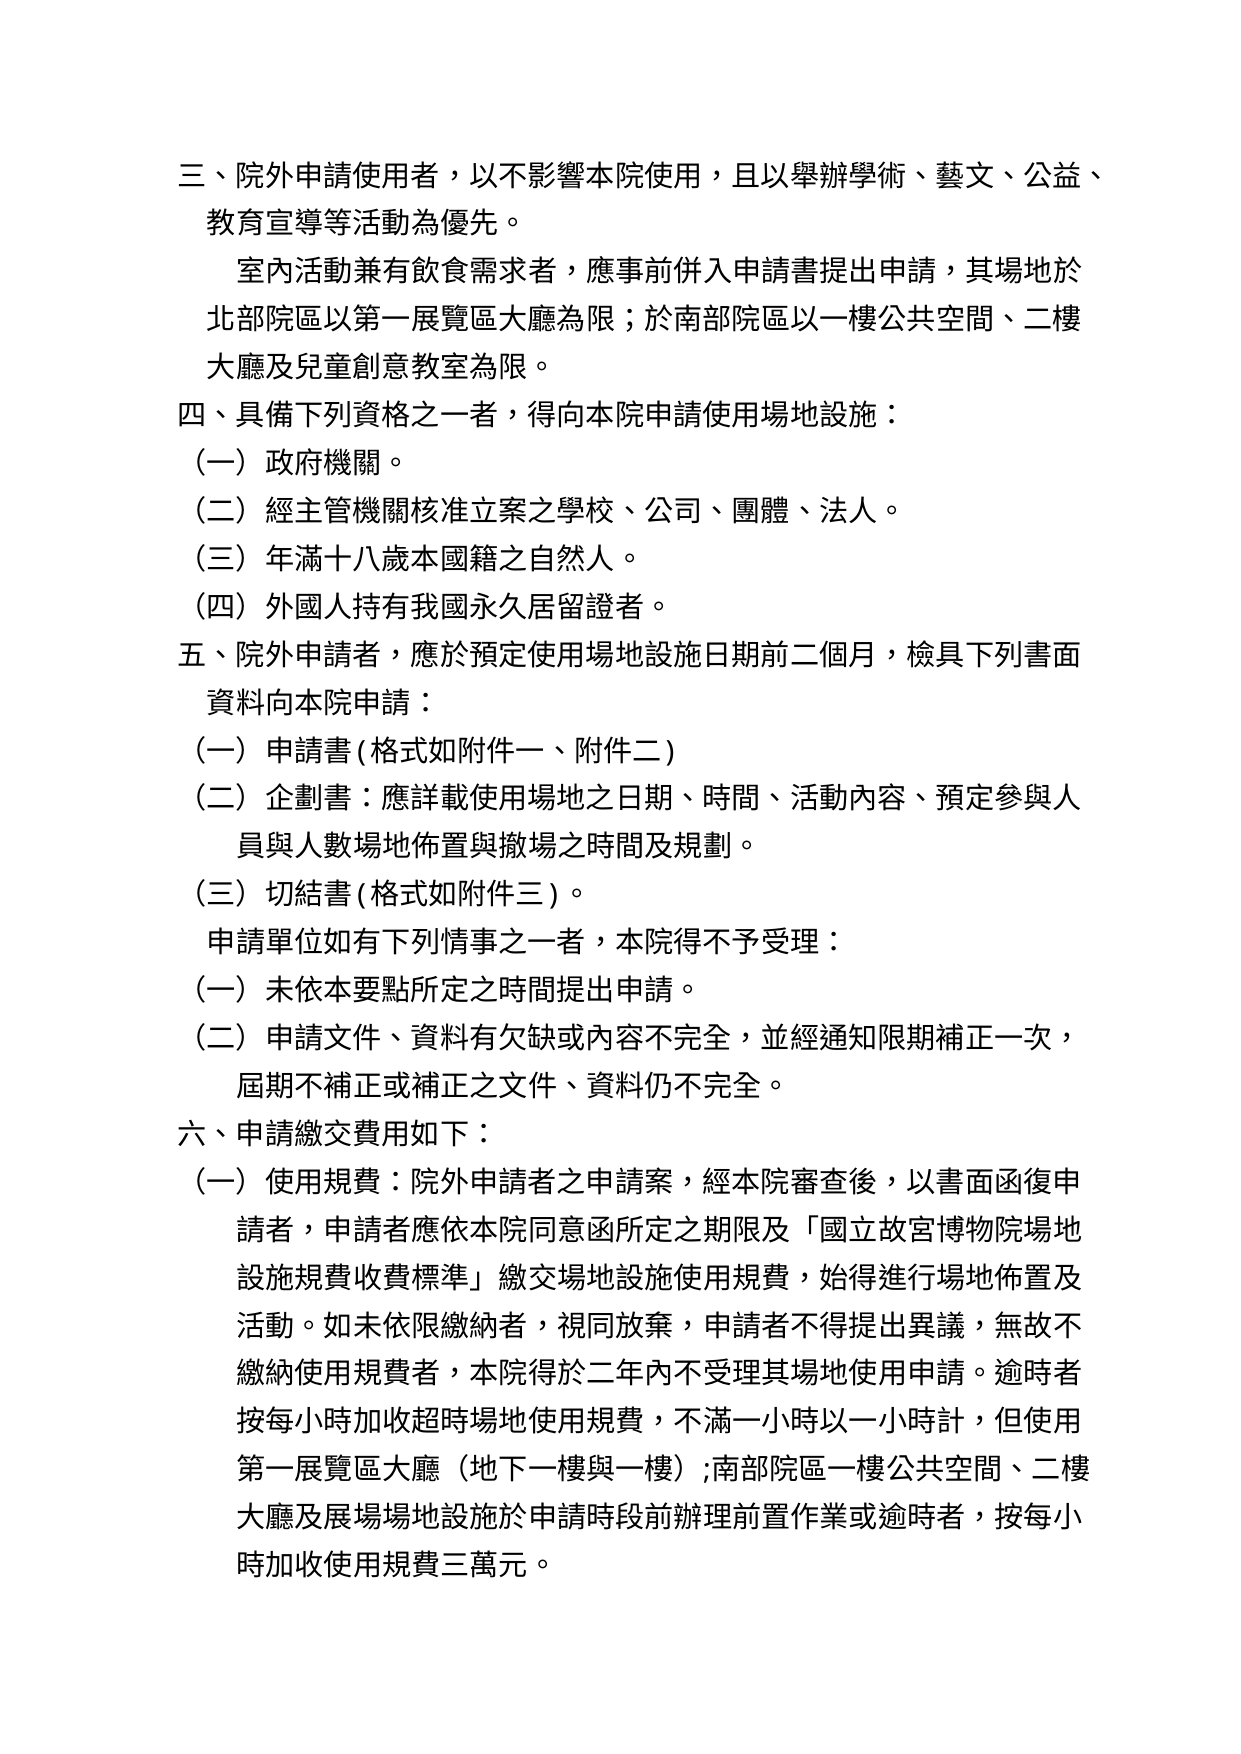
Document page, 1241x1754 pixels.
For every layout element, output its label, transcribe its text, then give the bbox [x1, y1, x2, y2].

list 院外申請使用者，以不影響本院使用，且以舉辦學術、藝文、公益、教育宣導等活動為優先。 [177, 148, 1093, 243]
list 外國人持有我國永久居留證者。 [177, 579, 1093, 627]
list 具備下列資格之一者，得向本院申請使用場地設施： [177, 387, 1093, 435]
list 申請文件、資料有欠缺或內容不完全，並經通知限期補正一次，屆期不補正或補正之文件、資料仍不完全。 [177, 1010, 1093, 1106]
list 院外申請者，應於預定使用場地設施日期前二個月，檢具下列書面資料向本院申請： [177, 627, 1093, 723]
list 政府機關。 [177, 435, 1093, 483]
list 企劃書：應詳載使用場地之日期、時間、活動內容、預定參與人員與人數場地佈置與撤場之時間及規劃。 [177, 771, 1093, 866]
list 年滿十八歲本國籍之自然人。 [177, 531, 1093, 579]
list 申請繳交費用如下： [177, 1106, 1093, 1154]
list 切結書(格式如附件三)。 [177, 866, 1093, 914]
list 經主管機關核准立案之學校、公司、團體、法人。 [177, 483, 1093, 531]
list 未依本要點所定之時間提出申請。 [177, 962, 1093, 1010]
text 室內活動兼有飲食需求者，應事前併入申請書提出申請，其場地於北部院區以第一展覽區大廳為限；於南部院區以一樓公共空間、二樓大廳及兒童創意教室為限。 [207, 243, 1093, 387]
list 使用規費：院外申請者之申請案，經本院審查後，以書面函復申請者，申請者應依本院同意函所定之期限及「國立故宮博物院場地設施規費收費標準」繳交場地設施使用規費，始得進行場地佈置及活動。如未依限繳納者，視同放棄，申請者不得提出異議，無故不繳納使用規費者，本院得於二年內不受理其場地使用申請。逾時者按每小時加收超時場地使用規費，不滿一小時以一小時計，但使用第一展覽區大廳（地下一樓與一樓）;南部院區一樓公共空間、二樓大廳及展場場地設施於申請時段前辦理前置作業或逾時者，按每小時加收使用規費三萬元。 [177, 1154, 1093, 1585]
list 申請單位如有下列情事之一者，本院得不予受理： [207, 914, 1093, 962]
list 申請書(格式如附件一、附件二) [177, 723, 1093, 771]
